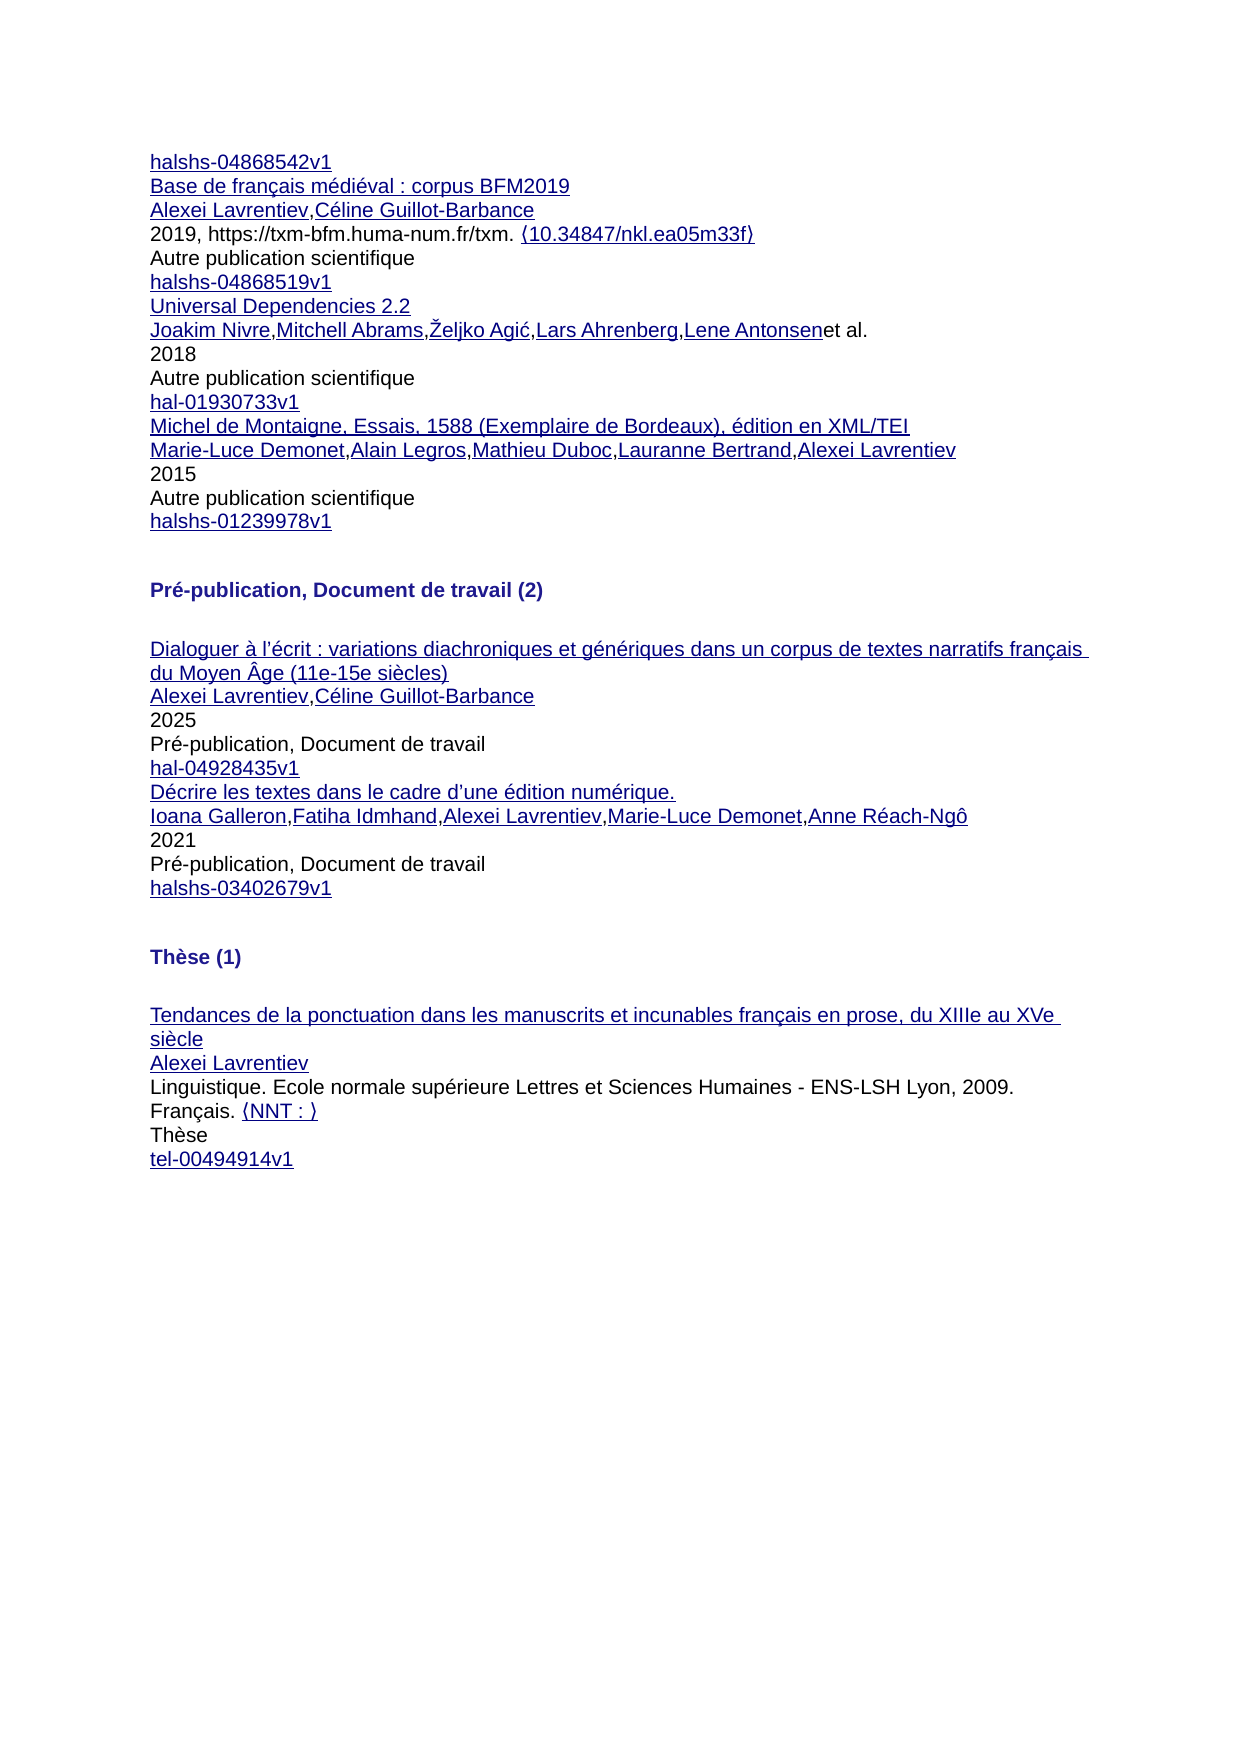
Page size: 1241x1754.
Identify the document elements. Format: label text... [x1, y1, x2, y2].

table_header Dialoguer à l’écrit : variations diachroniques et génériques dans un corpus de textes narratifs français du Moyen Âge (11e-15e siècles) Alexei Lavrentiev,Céline Guillot-Barbance 2025 Pré-publication, Document de travail hal-04928435v1 [150, 636, 1090, 780]
subtitle Thèse (1) [150, 945, 1090, 969]
table_header Tendances de la ponctuation dans les manuscrits et incunables français en prose, du XIIIe au XVe siècle Alexei Lavrentiev Linguistique. Ecole normale supérieure Lettres et Sciences Humaines - ENS-LSH Lyon, 2009. Français. ⟨NNT : ⟩ Thèse tel-00494914v1 [150, 1003, 1090, 1171]
table_cell Base de français médiéval : corpus BFM2019 Alexei Lavrentiev,Céline Guillot-Barbance 2019, https://txm-bfm.huma-num.fr/txm. ⟨10.34847/nkl.ea05m33f⟩ Autre publication scientifique halshs-04868519v1 [150, 174, 1090, 294]
table_cell Base de français médiéval : corpus BFM2022 Alexei Lavrentiev,Céline Guillot-Barbance 2022, https://txm-bfm.huma-num.fr/txm. ⟨10.34847/nkl.93ee3ts1⟩ Autre publication scientifique halshs-04868542v1 [150, 150, 1090, 174]
table_cell Universal Dependencies 2.2 Joakim Nivre,Mitchell Abrams,Željko Agić,Lars Ahrenberg,Lene Antonsenet al. 2018 Autre publication scientifique hal-01930733v1 [150, 294, 1090, 413]
subtitle Pré-publication, Document de travail (2) [150, 578, 1090, 602]
table_cell Michel de Montaigne, Essais, 1588 (Exemplaire de Bordeaux), édition en XML/TEI Marie-Luce Demonet,Alain Legros,Mathieu Duboc,Lauranne Bertrand,Alexei Lavrentiev 2015 Autre publication scientifique halshs-01239978v1 [150, 414, 1090, 533]
table_cell Décrire les textes dans le cadre d’une édition numérique. Ioana Galleron,Fatiha Idmhand,Alexei Lavrentiev,Marie-Luce Demonet,Anne Réach-Ngô 2021 Pré-publication, Document de travail halshs-03402679v1 [150, 780, 1090, 900]
